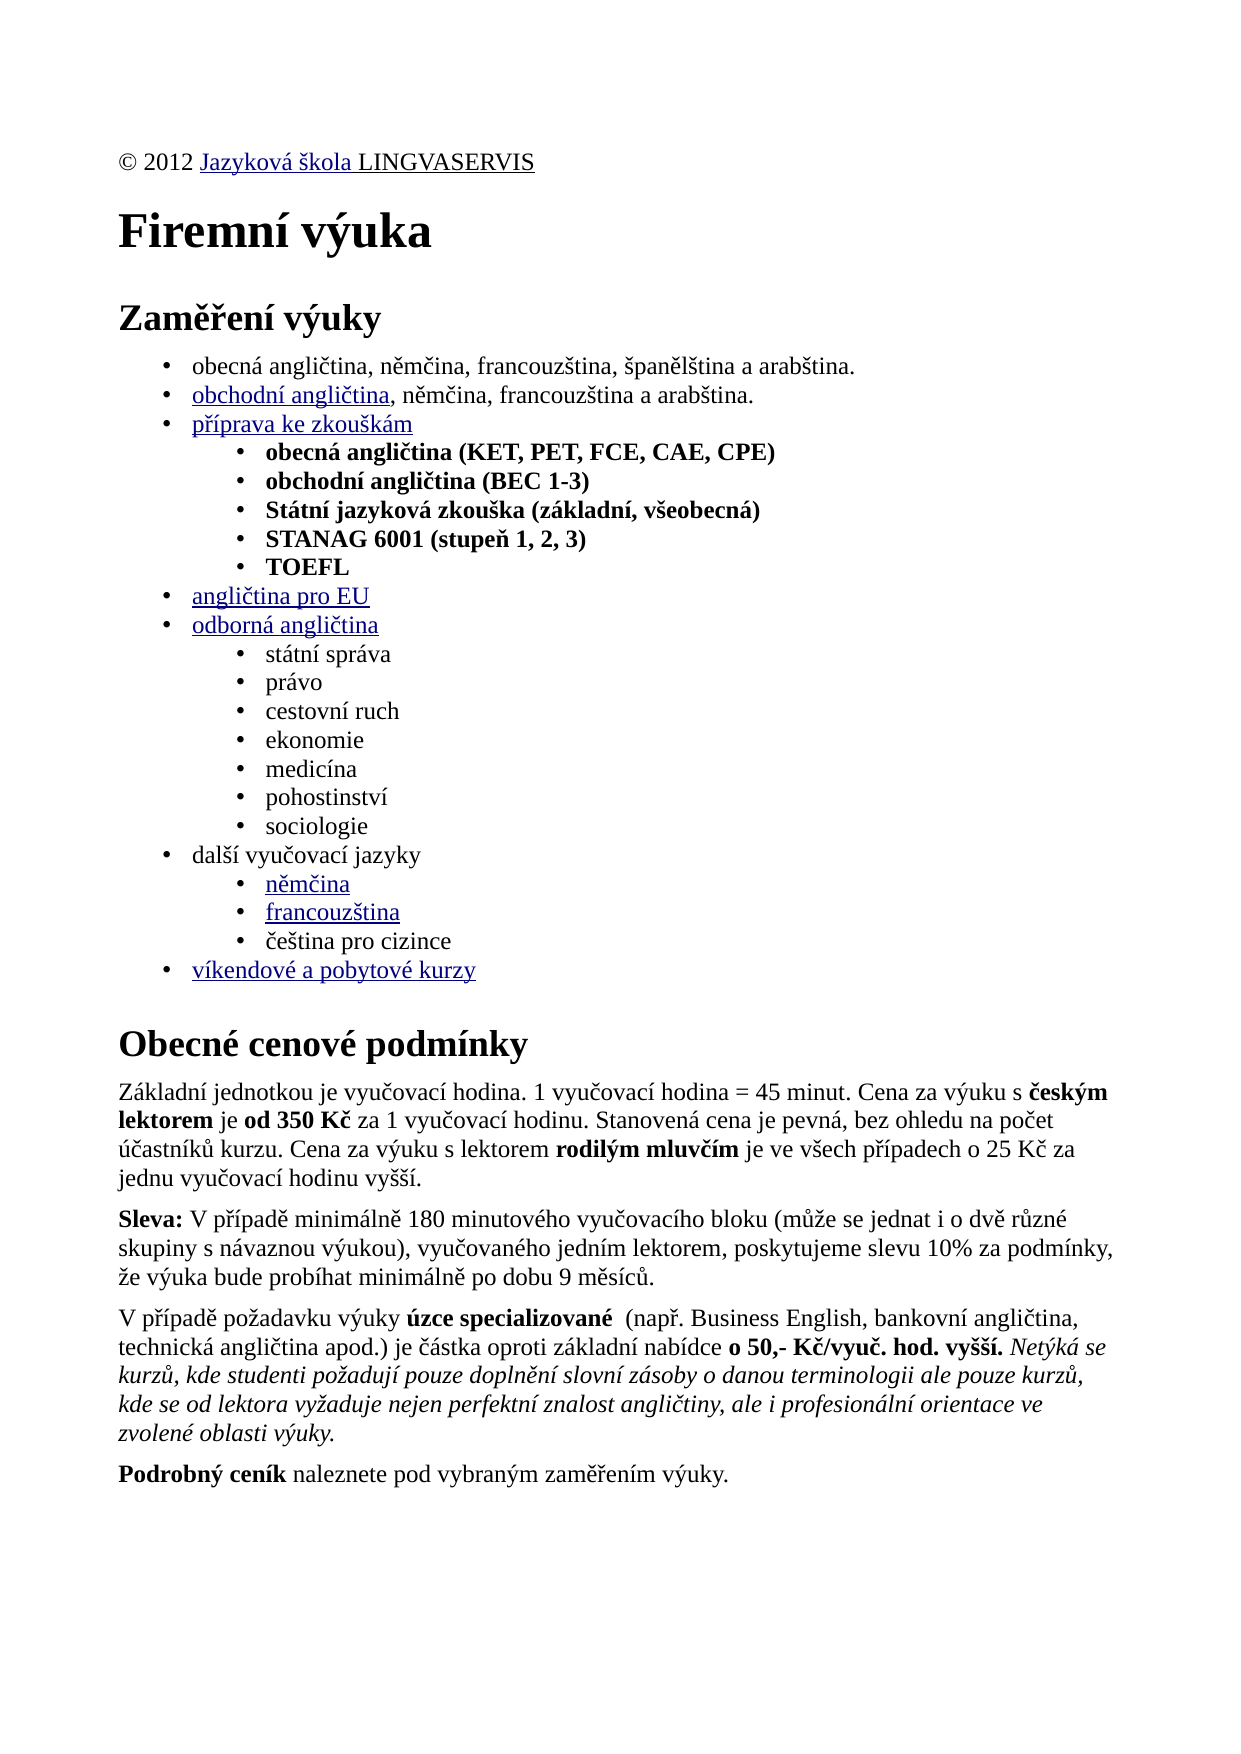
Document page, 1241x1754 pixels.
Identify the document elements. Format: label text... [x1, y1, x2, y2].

list státní správa [236, 639, 1122, 667]
list angličtina pro EU [162, 581, 1122, 610]
subtitle Zaměření výuky [118, 296, 1122, 339]
list čeština pro cizince [236, 926, 1122, 955]
list němčina [236, 869, 1122, 897]
list odborná angličtina [162, 610, 1122, 639]
list právo [236, 667, 1122, 696]
list cestovní ruch [236, 696, 1122, 725]
list obecná angličtina (KET, PET, FCE, CAE, CPE) [236, 437, 1122, 466]
list další vyučovací jazyky [162, 840, 1122, 869]
list medicína [236, 754, 1122, 782]
text Sleva: V případě minimálně 180 minutového vyučovacího bloku (může se jednat i o dvě různé skupiny s návaznou výukou), vyučovaného jedním lektorem, poskytujeme slevu 10% za podmínky, že výuka bude probíhat minimálně po dobu 9 měsíců. [118, 1204, 1122, 1291]
list sociologie [236, 811, 1122, 840]
text Základní jednotkou je vyučovací hodina. 1 vyučovací hodina = 45 minut. Cena za výuku s českým lektorem je od 350 Kč za 1 vyučovací hodinu. Stanovená cena je pevná, bez ohledu na počet účastníků kurzu. Cena za výuku s lektorem rodilým mluvčím je ve všech případech o 25 Kč za jednu vyučovací hodinu vyšší. [118, 1077, 1122, 1192]
subtitle Obecné cenové podmínky [118, 1021, 1122, 1064]
text Podrobný ceník naleznete pod vybraným zaměřením výuky. [118, 1459, 1122, 1488]
list Státní jazyková zkouška (základní, všeobecná) [236, 495, 1122, 524]
list STANAG 6001 (stupeň 1, 2, 3) [236, 524, 1122, 552]
list francouzština [236, 897, 1122, 926]
subtitle Firemní výuka [118, 201, 1122, 258]
list pohostinství [236, 782, 1122, 811]
list víkendové a pobytové kurzy [162, 955, 1122, 984]
list obchodní angličtina, němčina, francouzština a arabština. [162, 380, 1122, 409]
list ekonomie [236, 725, 1122, 754]
list TOEFL [236, 552, 1122, 581]
list obecná angličtina, němčina, francouzština, španělština a arabština. [162, 351, 1122, 380]
text © 2012 Jazyková škola LINGVASERVIS [118, 147, 1122, 176]
list příprava ke zkouškám [162, 409, 1122, 437]
text V případě požadavku výuky úzce specializované (např. Business English, bankovní angličtina, technická angličtina apod.) je částka oproti základní nabídce o 50,- Kč/vyuč. hod. vyšší. Netýká se kurzů, kde studenti požadují pouze doplnění slovní zásoby o danou terminologii ale pouze kurzů, kde se od lektora vyžaduje nejen perfektní znalost angličtiny, ale i profesionální orientace ve zvolené oblasti výuky. [118, 1303, 1122, 1447]
list obchodní angličtina (BEC 1-3) [236, 466, 1122, 495]
